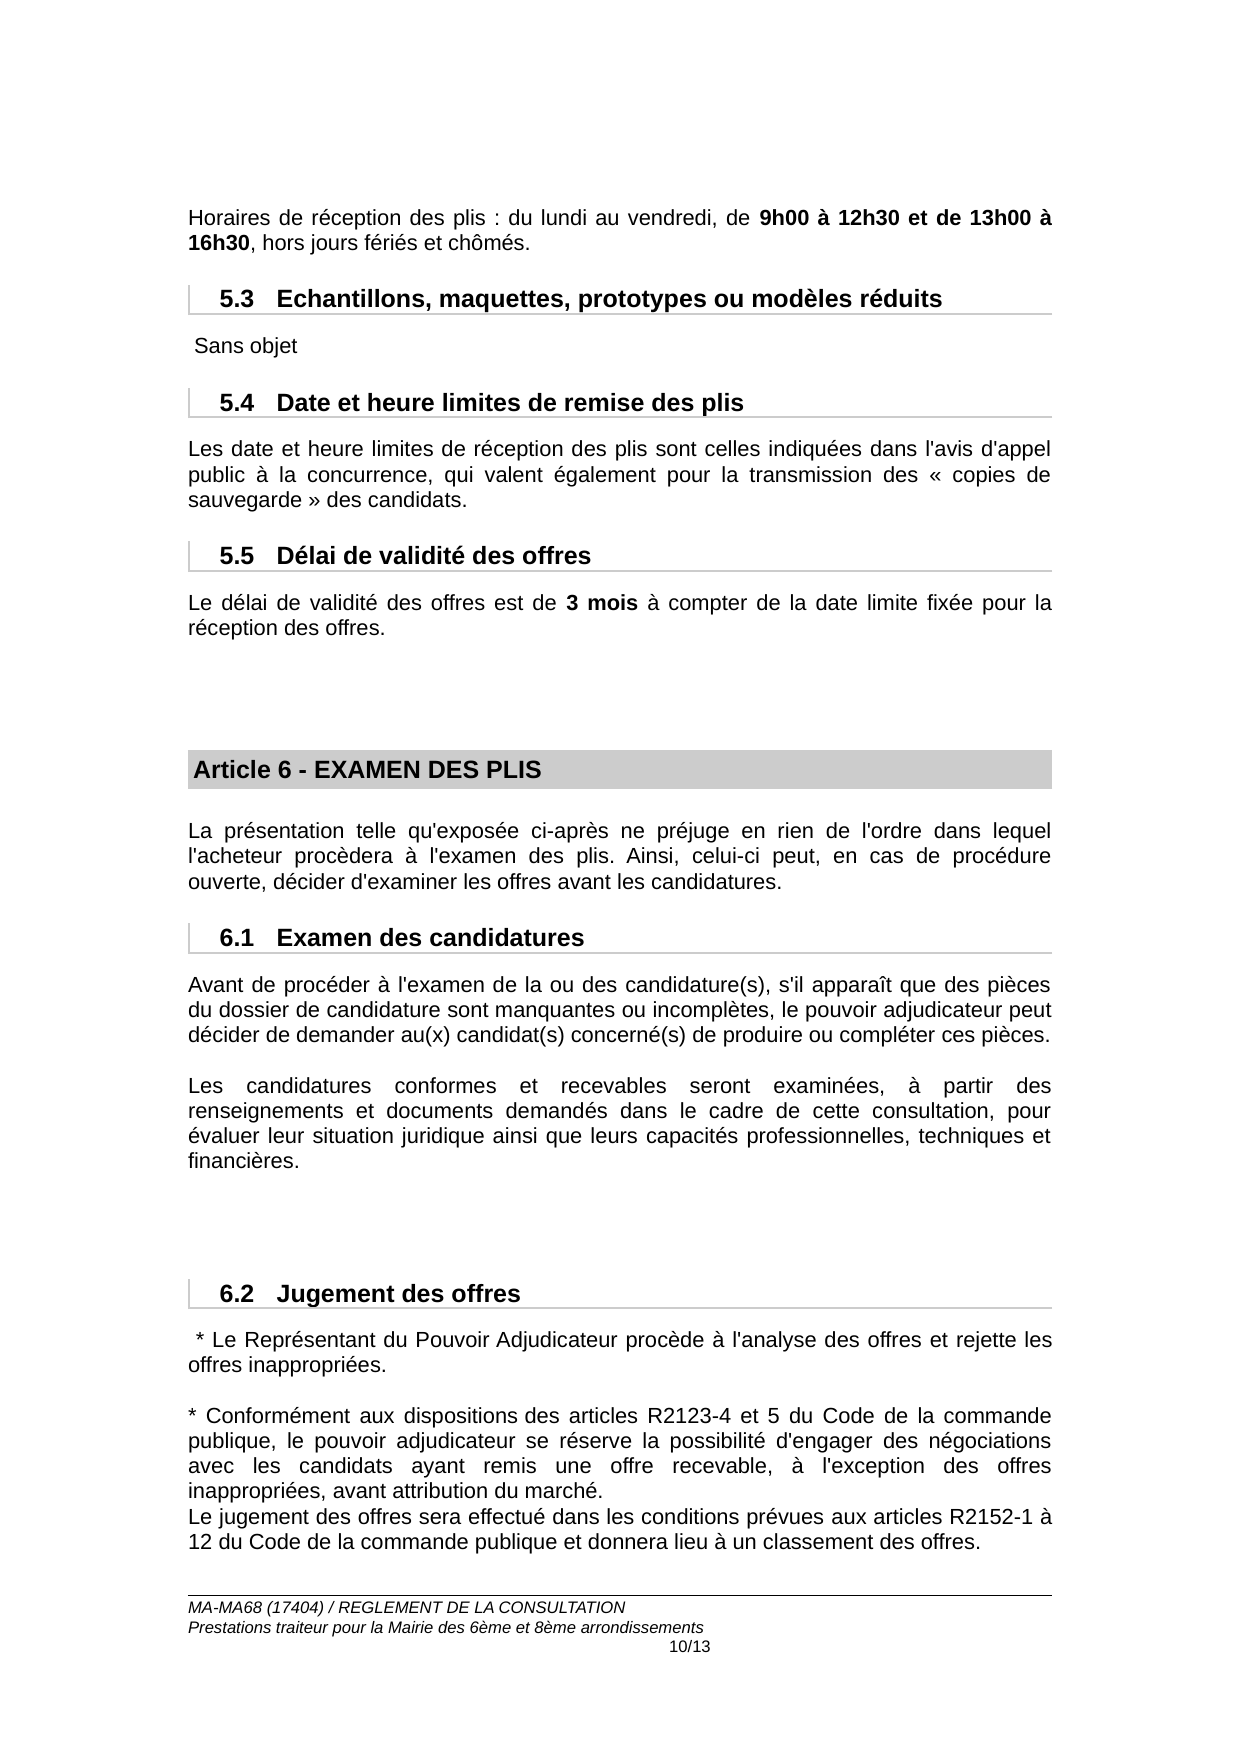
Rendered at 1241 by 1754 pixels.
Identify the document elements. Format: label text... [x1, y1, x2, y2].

text Le jugement des offres sera effectué dans les conditions prévues aux articles R2152-1 à 12 du Code de la commande publique et donnera lieu à un classement des offres. [188, 1504, 1052, 1554]
subtitle Echantillons, maquettes, prototypes ou modèles réduits [188, 284, 1052, 313]
subtitle Examen des candidatures [190, 923, 1052, 952]
subtitle Délai de validité des offres [190, 541, 1052, 570]
subtitle EXAMEN DES PLIS [190, 752, 1050, 787]
text * Le Représentant du Pouvoir Adjudicateur procède à l'analyse des offres et rejette les offres inappropriées. [188, 1327, 1052, 1378]
text Horaires de réception des plis : du lundi au vendredi, de 9h00 à 12h30 et de 13h00 à 16h30, hors jours fériés et chômés. [188, 204, 1052, 255]
text La présentation telle qu'exposée ci-après ne préjuge en rien de l'ordre dans lequel l'acheteur procèdera à l'examen des plis. Ainsi, celui-ci peut, en cas de procédure ouverte, décider d'examiner les offres avant les candidatures. [188, 818, 1052, 894]
subtitle Jugement des offres [190, 1279, 1052, 1307]
subtitle Date et heure limites de remise des plis [190, 388, 1052, 416]
text Avant de procéder à l'examen de la ou des candidature(s), s'il apparaît que des pièces du dossier de candidature sont manquantes ou incomplètes, le pouvoir adjudicateur peut décider de demander au(x) candidat(s) concerné(s) de produire ou compléter ces pièces. [188, 972, 1052, 1047]
text Les date et heure limites de réception des plis sont celles indiquées dans l'avis d'appel public à la concurrence, qui valent également pour la transmission des « copies de sauvegarde » des candidats. [188, 436, 1052, 512]
text Le délai de validité des offres est de 3 mois à compter de la date limite fixée pour la réception des offres. [188, 590, 1052, 640]
text * Conformément aux dispositions des articles R2123-4 et 5 du Code de la commande publique, le pouvoir adjudicateur se réserve la possibilité d'engager des négociations avec les candidats ayant remis une offre recevable, à l'exception des offres inappropriées, avant attribution du marché. [188, 1403, 1052, 1504]
text Sans objet [188, 333, 1052, 358]
text Les candidatures conformes et recevables seront examinées, à partir des renseignements et documents demandés dans le cadre de cette consultation, pour évaluer leur situation juridique ainsi que leurs capacités professionnelles, techniques et financières. [188, 1073, 1052, 1173]
